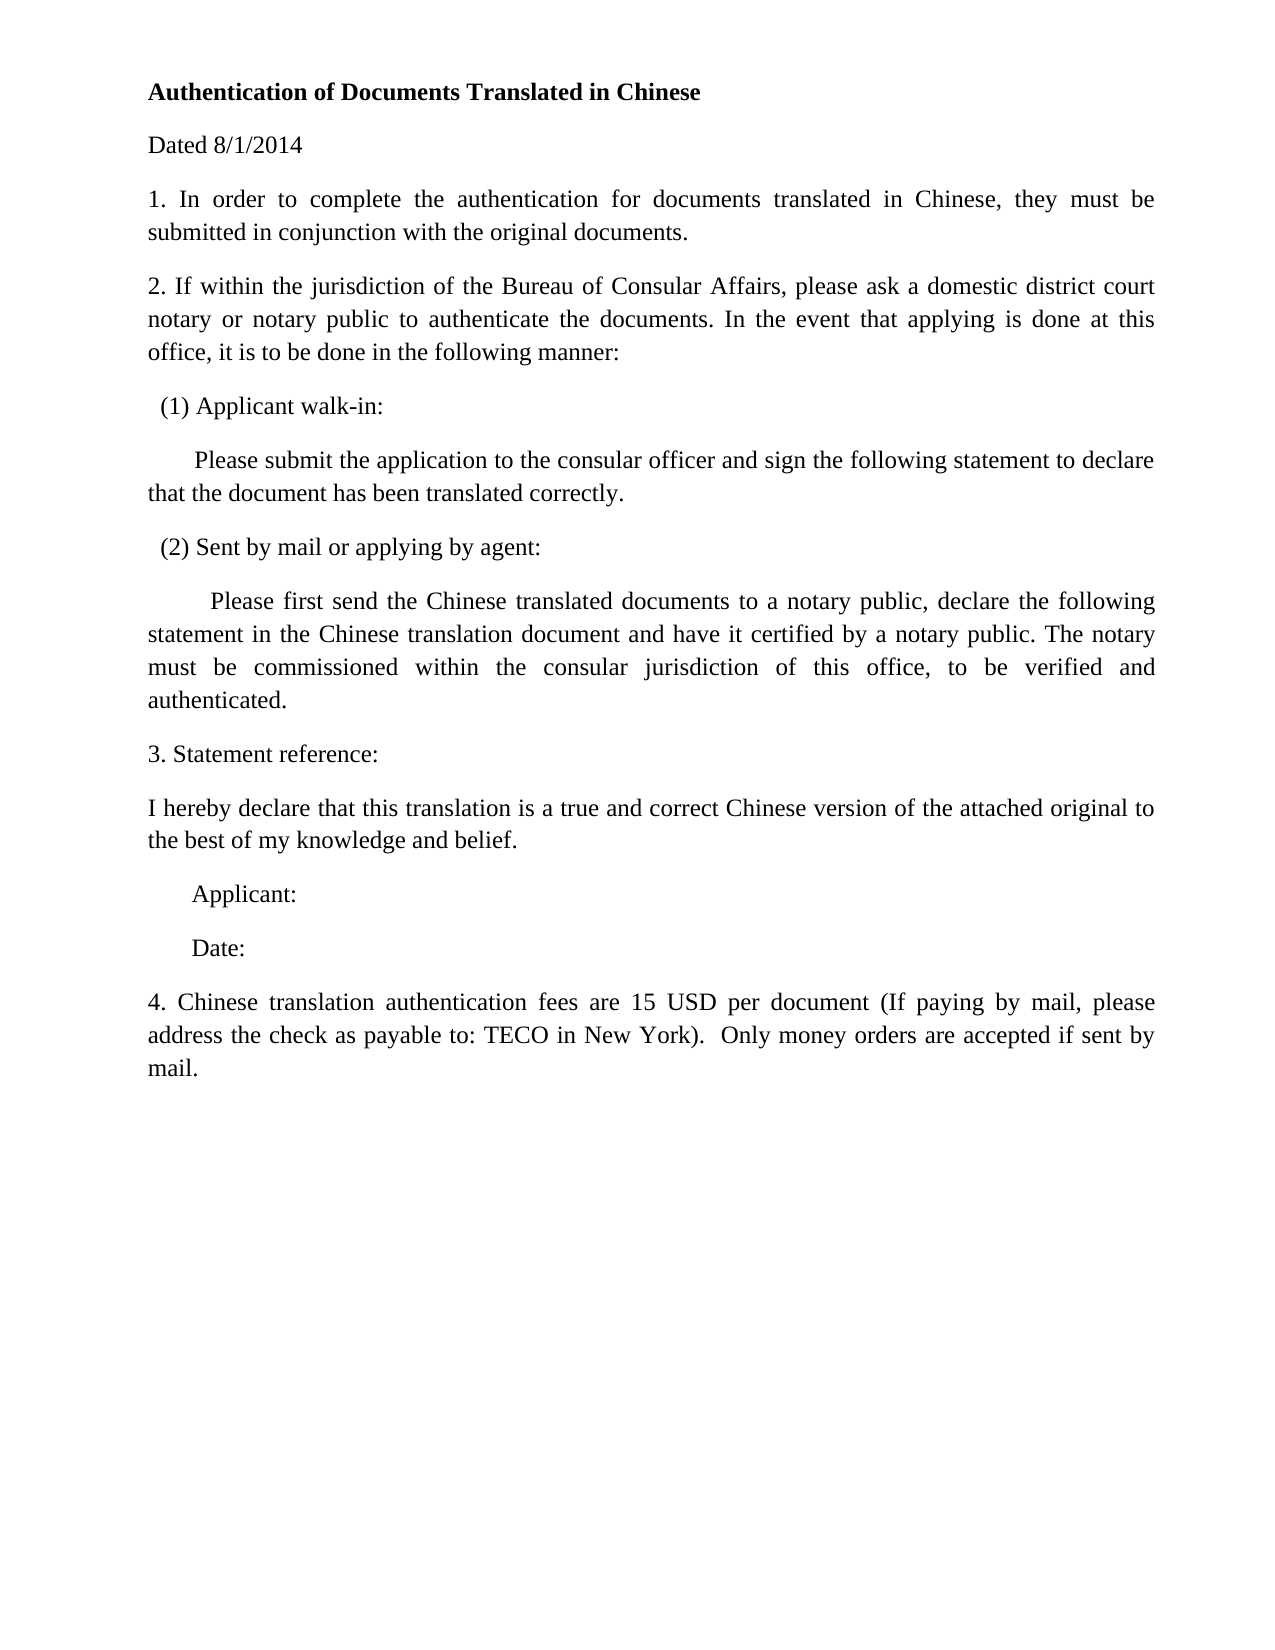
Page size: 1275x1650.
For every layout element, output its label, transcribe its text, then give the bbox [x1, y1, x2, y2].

text Please submit the application to the consular officer and sign the following statement to declare that the document has been translated correctly. [148, 445, 1157, 507]
text 2. If within the jurisdiction of the Bureau of Consular Affairs, please ask a domestic district court notary or notary public to authenticate the documents. In the event that applying is done at this office, it is to be done in the following manner: [148, 271, 1157, 366]
text Please first send the Chinese translated documents to a notary public, declare the following statement in the Chinese translation document and have it certified by a notary public. The notary must be commissioned within the consular jurisdiction of this office, to be verified and authenticated. [148, 586, 1157, 714]
text I hereby declare that this translation is a true and correct Chinese version of the attached original to the best of my knowledge and belief. [148, 793, 1157, 854]
text Applicant: [148, 879, 1157, 908]
text (1) Applicant walk-in: [148, 391, 1157, 420]
text Dated 8/1/2014 [148, 131, 1157, 159]
text 3. Statement reference: [148, 739, 1157, 767]
text (2) Sent by mail or applying by agent: [148, 532, 1157, 561]
text 4. Chinese translation authentication fees are 15 USD per document (If paying by mail, please address the check as payable to: TECO in New York). Only money orders are accepted if sent by mail. [148, 987, 1157, 1082]
text 1. In order to complete the authentication for documents translated in Chinese, they must be submitted in conjunction with the original documents. [148, 184, 1157, 246]
text Date: [148, 933, 1157, 962]
text Authentication of Documents Translated in Chinese [148, 77, 1157, 106]
